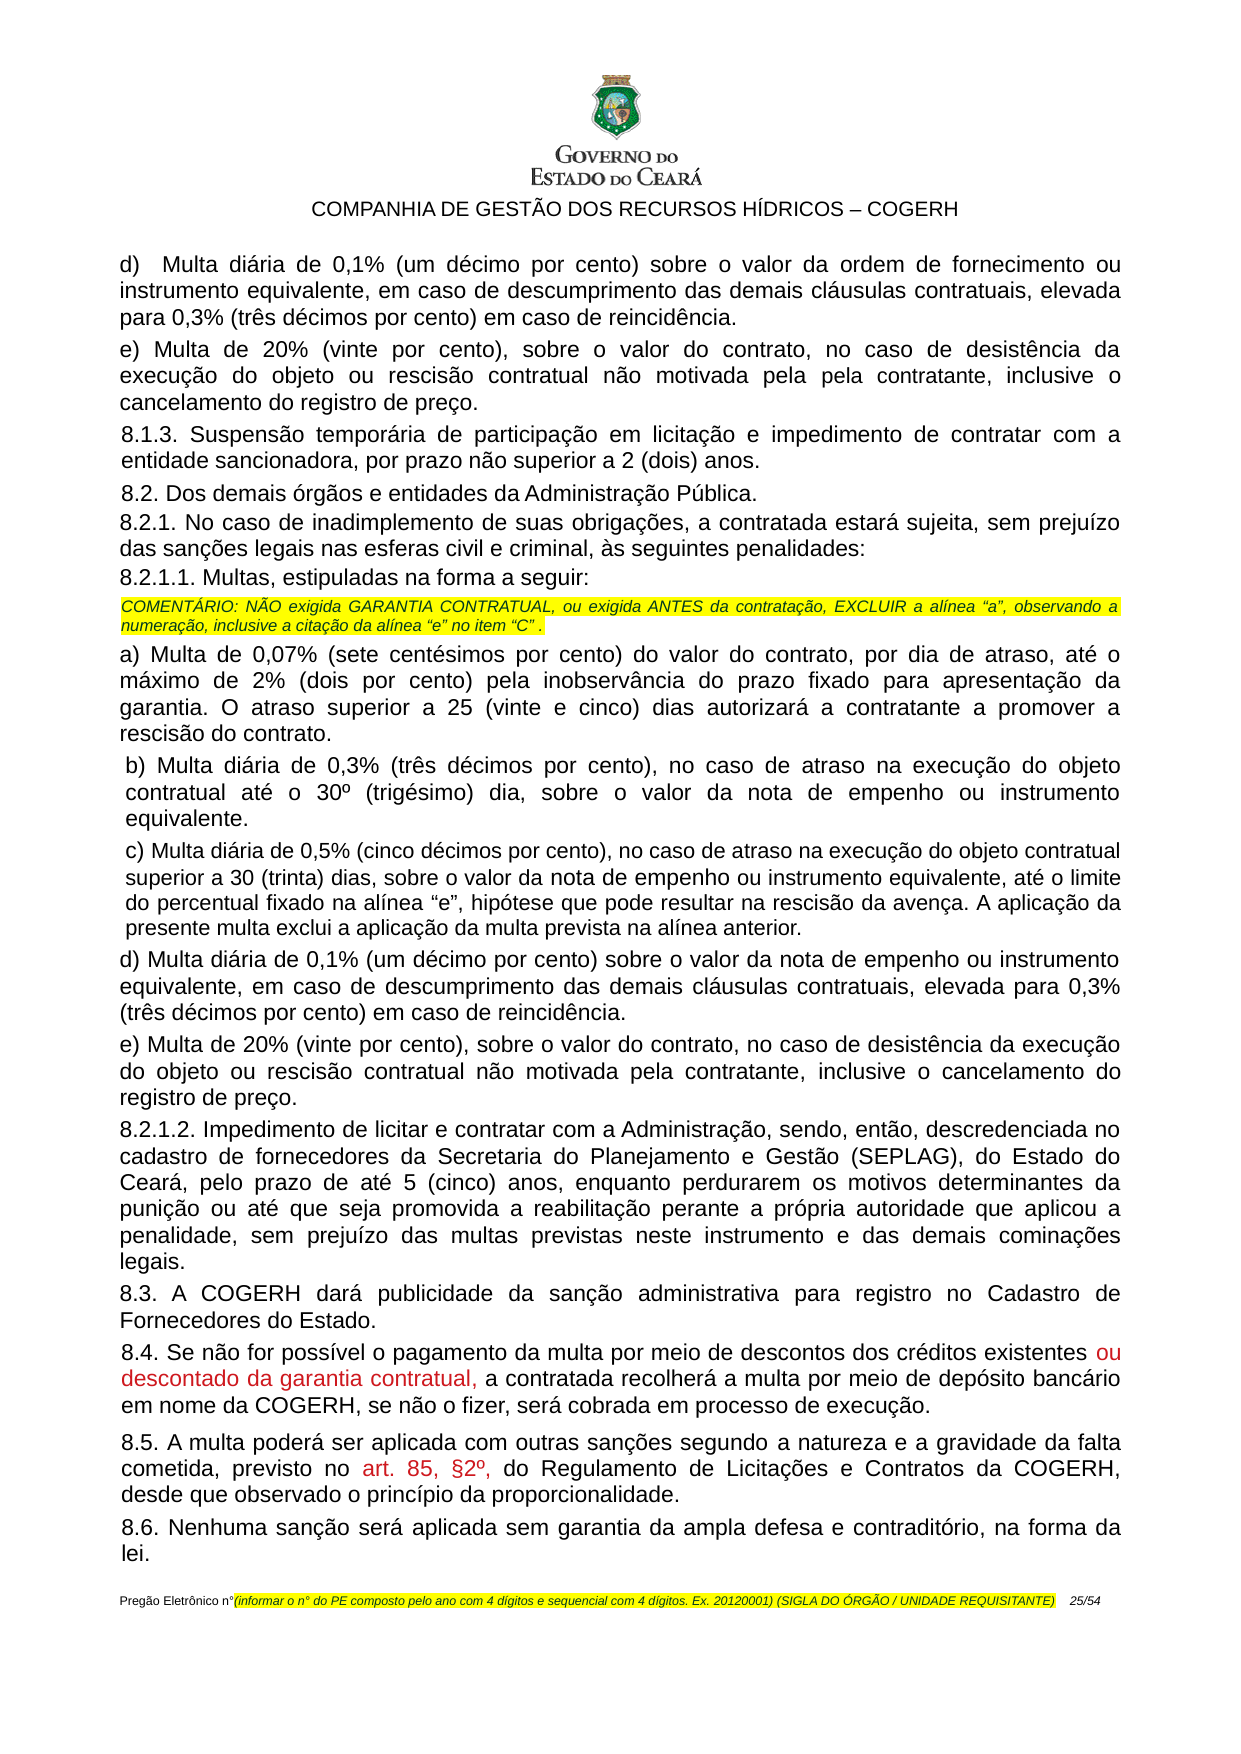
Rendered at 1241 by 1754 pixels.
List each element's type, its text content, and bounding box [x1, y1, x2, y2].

text e) Multa de 20% (vinte por cento), sobre o valor do contrato, no caso de desistência da execução do objeto ou rescisão contratual não motivada pela contratante, inclusive o cancelamento do registro de preço. [119, 1031, 1121, 1110]
text COMENTÁRIO: NÃO exigida GARANTIA CONTRATUAL, ou exigida ANTES da contratação, EXCLUIR a alínea “a”, observando a numeração, inclusive a citação da alínea “e” no item “C” . [121, 597, 1121, 635]
text 8.4. Se não for possível o pagamento da multa por meio de descontos dos créditos existentes ou descontado da garantia contratual, a contratada recolherá a multa por meio de depósito bancário em nome da COGERH, se não o fizer, será cobrada em processo de execução. [121, 1339, 1121, 1418]
text 8.6. Nenhuma sanção será aplicada sem garantia da ampla defesa e contraditório, na forma da lei. [121, 1513, 1121, 1566]
text b) Multa diária de 0,3% (três décimos por cento), no caso de atraso na execução do objeto contratual até o 30º (trigésimo) dia, sobre o valor da nota de empenho ou instrumento equivalente. [125, 752, 1121, 831]
text d) Multa diária de 0,1% (um décimo por cento) sobre o valor da nota de empenho ou instrumento equivalente, em caso de descumprimento das demais cláusulas contratuais, elevada para 0,3% (três décimos por cento) em caso de reincidência. [119, 946, 1121, 1025]
text 8.2.1.1. Multas, estipuladas na forma a seguir: [119, 564, 1121, 591]
text 8.3. A COGERH dará publicidade da sanção administrativa para registro no Cadastro de Fornecedores do Estado. [119, 1280, 1121, 1333]
text 8.2. Dos demais órgãos e entidades da Administração Pública. [121, 479, 1121, 506]
text d) Multa diária de 0,1% (um décimo por cento) sobre o valor da ordem de fornecimento ou instrumento equivalente, em caso de descumprimento das demais cláusulas contratuais, elevada para 0,3% (três décimos por cento) em caso de reincidência. [119, 251, 1121, 330]
text 8.1.3. Suspensão temporária de participação em licitação e impedimento de contratar com a entidade sancionadora, por prazo não superior a 2 (dois) anos. [121, 421, 1121, 473]
text 8.5. A multa poderá ser aplicada com outras sanções segundo a natureza e a gravidade da falta cometida, previsto no art. 85, §2º, do Regulamento de Licitações e Contratos da COGERH, desde que observado o princípio da proporcionalidade. [121, 1428, 1121, 1508]
text 8.2.1. No caso de inadimplemento de suas obrigações, a contratada estará sujeita, sem prejuízo das sanções legais nas esferas civil e criminal, às seguintes penalidades: [119, 509, 1121, 561]
text c) Multa diária de 0,5% (cinco décimos por cento), no caso de atraso na execução do objeto contratual superior a 30 (trinta) dias, sobre o valor da nota de empenho ou instrumento equivalente, até o limite do percentual fixado na alínea “e”, hipótese que pode resultar na rescisão da avença. A aplicação da presente multa exclui a aplicação da multa prevista na alínea anterior. [125, 837, 1121, 940]
text 8.2.1.2. Impedimento de licitar e contratar com a Administração, sendo, então, descredenciada no cadastro de fornecedores da Secretaria do Planejamento e Gestão (SEPLAG), do Estado do Ceará, pelo prazo de até 5 (cinco) anos, enquanto perdurarem os motivos determinantes da punição ou até que seja promovida a reabilitação perante a própria autoridade que aplicou a penalidade, sem prejuízo das multas previstas neste instrumento e das demais cominações legais. [119, 1116, 1121, 1274]
text e) Multa de 20% (vinte por cento), sobre o valor do contrato, no caso de desistência da execução do objeto ou rescisão contratual não motivada pela pela contratante, inclusive o cancelamento do registro de preço. [119, 336, 1121, 415]
text a) Multa de 0,07% (sete centésimos por cento) do valor do contrato, por dia de atraso, até o máximo de 2% (dois por cento) pela inobservância do prazo fixado para apresentação da garantia. O atraso superior a 25 (vinte e cinco) dias autorizará a contratante a promover a rescisão do contrato. [119, 641, 1121, 746]
